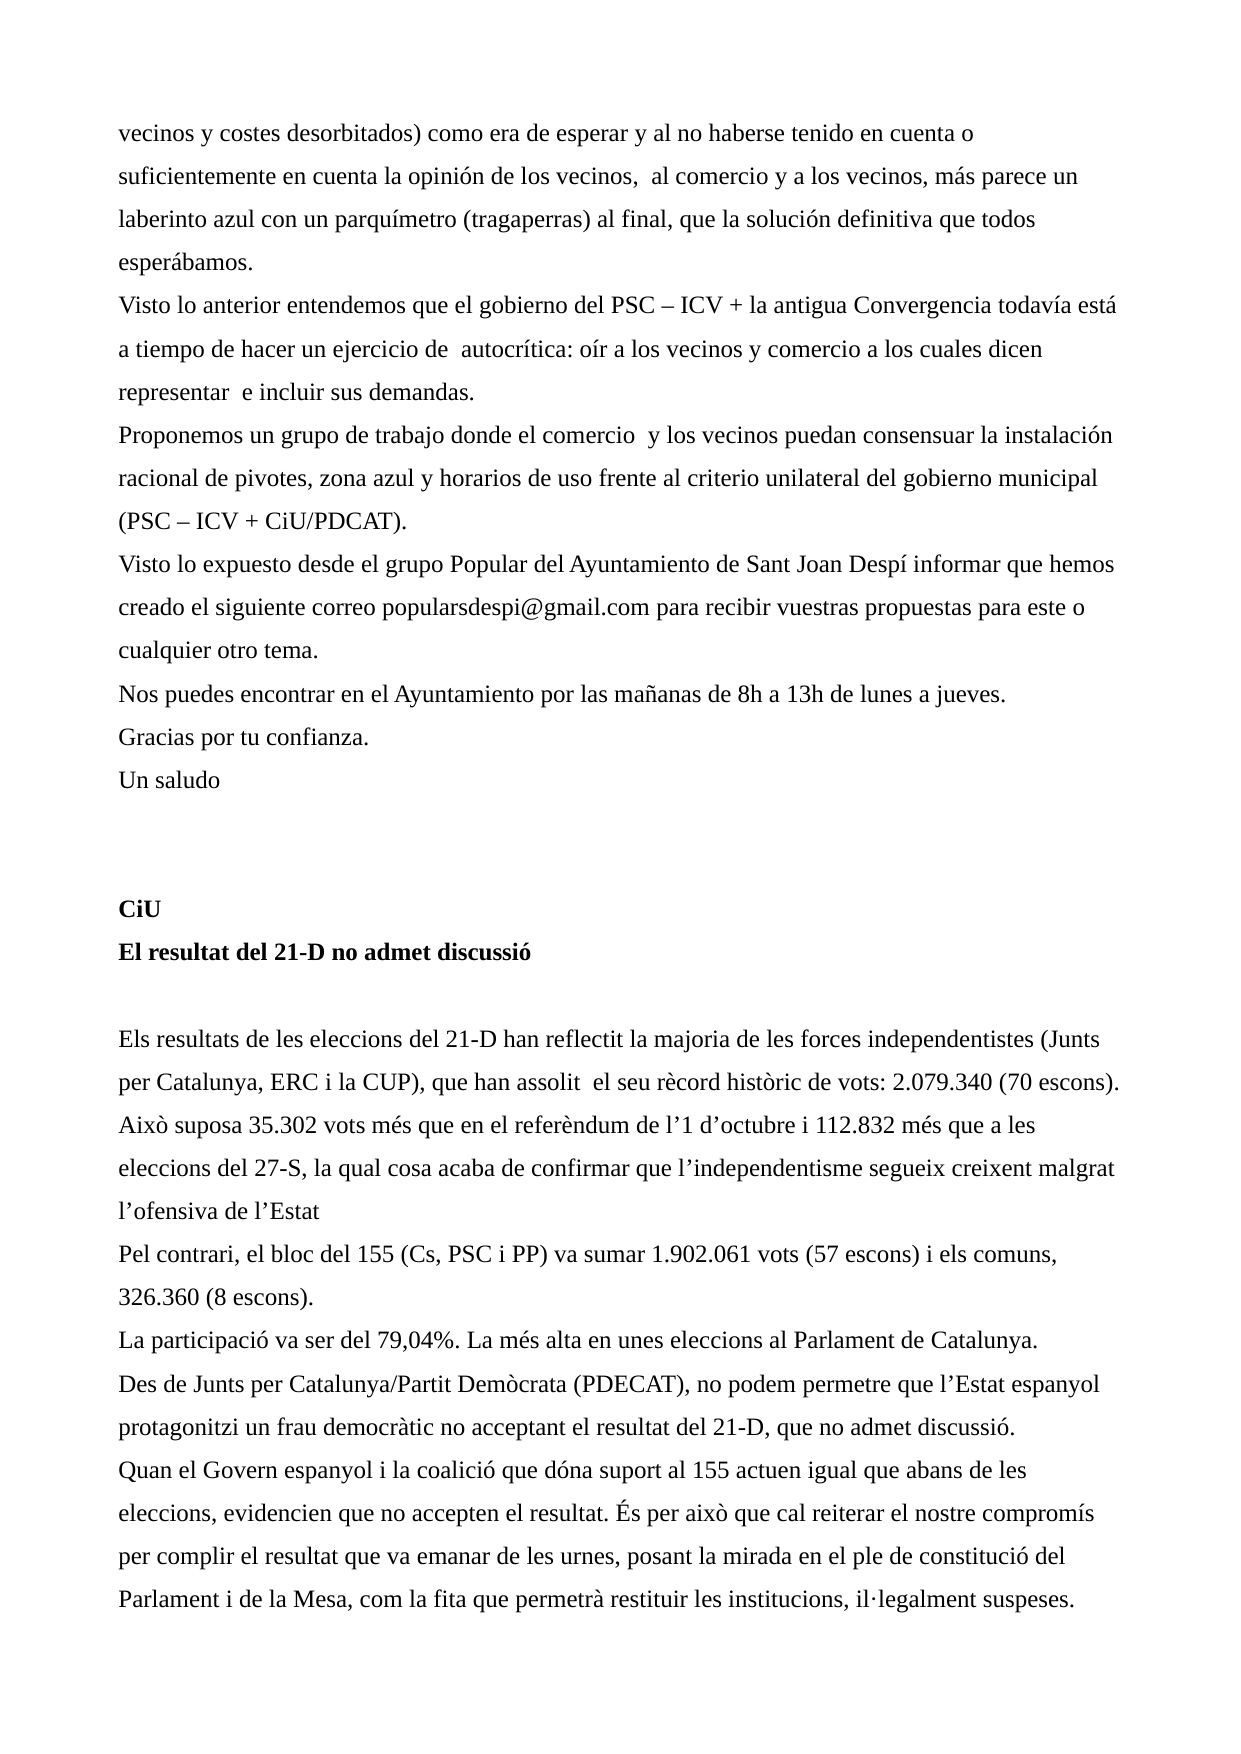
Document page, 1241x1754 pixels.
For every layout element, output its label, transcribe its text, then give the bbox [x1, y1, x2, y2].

text El resultat del 21-D no admet discussió [118, 937, 1122, 966]
text Un saludo [118, 765, 1122, 794]
text Gracias por tu confianza. [118, 722, 1122, 751]
text Des de Junts per Catalunya/Partit Demòcrata (PDECAT), no podem permetre que l’Estat espanyol protagonitzi un frau democràtic no acceptant el resultat del 21-D, que no admet discussió. [118, 1369, 1122, 1441]
text Quan el Govern espanyol i la coalició que dóna suport al 155 actuen igual que abans de les eleccions, evidencien que no accepten el resultat. És per això que cal reiterar el nostre compromís per complir el resultat que va emanar de les urnes, posant la mirada en el ple de constitució del Parlament i de la Mesa, com la fita que permetrà restituir les institucions, il·legalment suspeses. [118, 1455, 1122, 1613]
text Visto lo expuesto desde el grupo Popular del Ayuntamiento de Sant Joan Despí informar que hemos creado el siguiente correo popularsdespi@gmail.com para recibir vuestras propuestas para este o cualquier otro tema. [118, 549, 1122, 664]
text Nos puedes encontrar en el Ayuntamiento por las mañanas de 8h a 13h de lunes a jueves. [118, 679, 1122, 707]
text vecinos y costes desorbitados) como era de esperar y al no haberse tenido en cuenta o suficientemente en cuenta la opinión de los vecinos, al comercio y a los vecinos, más parece un laberinto azul con un parquímetro (tragaperras) al final, que la solución definitiva que todos esperábamos. [118, 118, 1122, 276]
text Pel contrari, el bloc del 155 (Cs, PSC i PP) va sumar 1.902.061 vots (57 escons) i els comuns, 326.360 (8 escons). [118, 1239, 1122, 1311]
text Els resultats de les eleccions del 21-D han reflectit la majoria de les forces independentistes (Junts per Catalunya, ERC i la CUP), que han assolit el seu rècord històric de vots: 2.079.340 (70 escons). Això suposa 35.302 vots més que en el referèndum de l’1 d’octubre i 112.832 més que a les eleccions del 27-S, la qual cosa acaba de confirmar que l’independentisme segueix creixent malgrat l’ofensiva de l’Estat [118, 1024, 1122, 1225]
text La participació va ser del 79,04%. La més alta en unes eleccions al Parlament de Catalunya. [118, 1326, 1122, 1354]
text Visto lo anterior entendemos que el gobierno del PSC – ICV + la antigua Convergencia todavía está a tiempo de hacer un ejercicio de autocrítica: oír a los vecinos y comercio a los cuales dicen representar e incluir sus demandas. [118, 291, 1122, 406]
text Proponemos un grupo de trabajo donde el comercio y los vecinos puedan consensuar la instalación racional de pivotes, zona azul y horarios de uso frente al criterio unilateral del gobierno municipal (PSC – ICV + CiU/PDCAT). [118, 420, 1122, 535]
text CiU [118, 894, 1122, 923]
